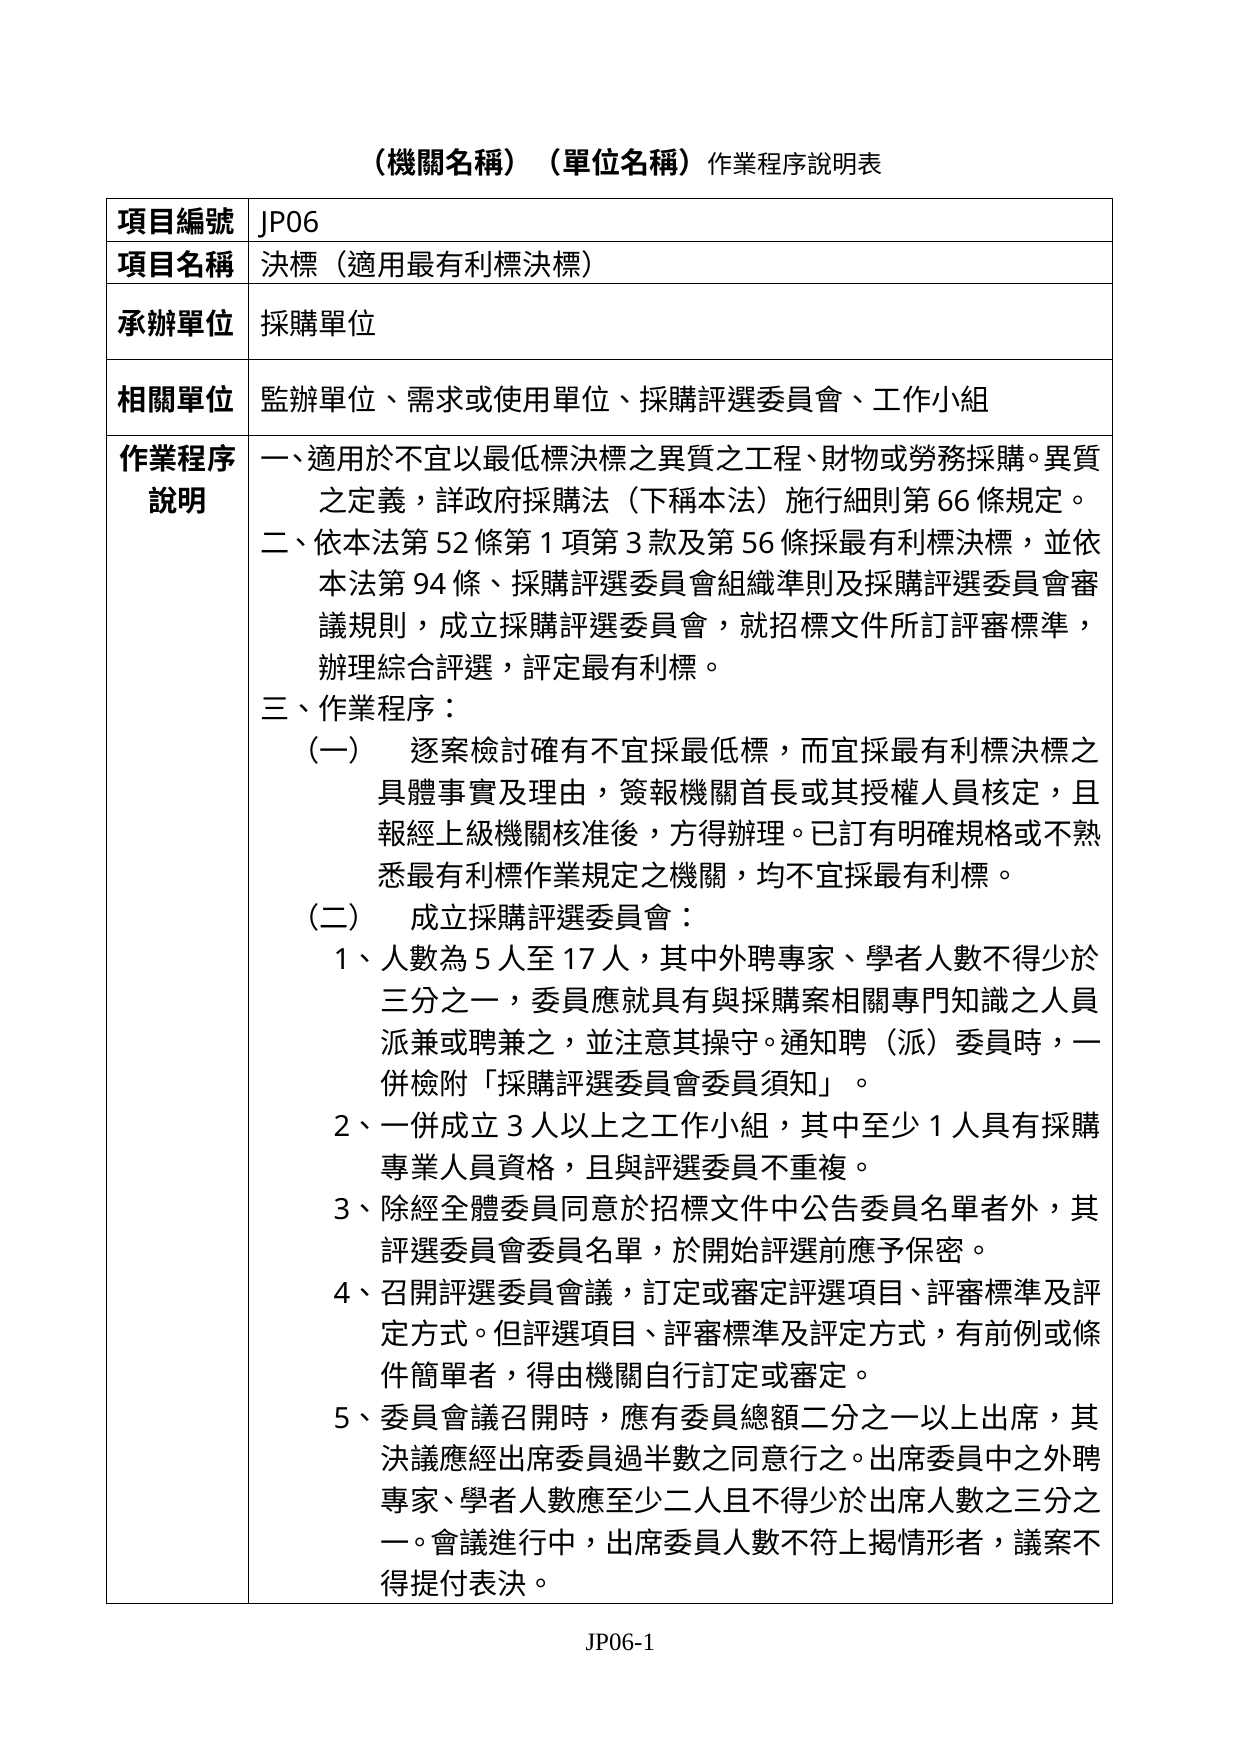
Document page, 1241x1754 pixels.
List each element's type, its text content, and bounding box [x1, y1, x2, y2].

table_cell 項目名稱 [107, 242, 248, 283]
table_cell 監辦單位、需求或使用單位、採購評選委員會、工作小組 [249, 360, 1112, 435]
table_cell 作業程序說明 [107, 436, 248, 1603]
table_cell 相關單位 [107, 360, 248, 435]
table_cell 決標（適用最有利標決標） [249, 242, 1112, 283]
table_cell 承辦單位 [107, 284, 248, 359]
text （機關名稱）（單位名稱）作業程序說明表 [118, 123, 1122, 198]
table_header 項目編號 [107, 199, 248, 241]
table_cell 一、適用於不宜以最低標決標之異質之工程、財物或勞務採購。異質之定義，詳政府採購法（下稱本法）施行細則第66條規定。 二、依本法第52條第1項第3款及第56條採最有利標決標，並依本法第94條、採購評選委員會組織準則及採購評選委員會審議規則，成立採購評選委員會，就招標文件所訂評審標準，辦理綜合評選，評定最有利標。 三、作業程序： 逐案檢討確有不宜採最低標，而宜採最有利標決標之具體事實及理由，簽報機關首長或其授權人員核定，且報經上級機關核准後，方得辦理。已訂有明確規格或不熟悉最有利標作業規定之機關，均不宜採最有利標。 成立採購評選委員會： 人數為5人至17人，其中外聘專家、學者人數不得少於三分之一，委員應就具有與採購案相關專門知識之人員派兼或聘兼之，並注意其操守。通知聘（派）委員時，一併檢附「採購評選委員會委員須知」。 一併成立3人以上之工作小組，其中至少1人具有採購專業人員資格，且與評選委員不重複。 除經全體委員同意於招標文件中公告委員名單者外，其評選委員會委員名單，於開始評選前應予保密。 召開評選委員會議，訂定或審定評選項目、評審標準及評定方式。但評選項目、評審標準及評定方式，有前例或條件簡單者，得由機關自行訂定或審定。 委員會議召開時，應有委員總額二分之一以上出席，其決議應經出席委員過半數之同意行之。出席委員中之外聘專家、學者人數應至少二人且不得少於出席人數之三分之一。會議進行中，出席委員人數不符上揭情形者，議案不得提付表決。 會議結束，應製作紀錄，由出席委員全體簽名。 訂定招標文件，辦理招標： 招標文件應載明以合於招標文件規定之最有利標為得標廠商、評選項目、評審標準及評定方式、是否採行協商、協商時得更改之項目及應予淘汰或不予評比之情形等。 依案件性質及廠商備標所需時間，訂定合理之等標期限。 辦理招標公告，公開於政府電子採購網，並刊登政府採購公報。 確認投標廠商家數符合規定（例如：公開招標第1次需3家以上廠商投標）後，依招標文件規定之時間及地點開標審查。審標結果與招標文件規定不合者，不得參與後續階段之評選。合格者，由工作小組依據評選項目或評選委員會指定之項目，就受評廠商資料擬具初審意見。 工作小組擬具初審意見，以記名方式秘密為之，其內容載明：（1）採購案名稱；（2）工作小組人員姓名、職業及專長；（3）受評廠商於各評選項目所報內容是否符合招標文件規定；及（4）受評廠商於各評選項目之差異性，連同廠商資料送評選委員會供評選時參考。 擇日召開採購評選委員會議，辦理廠商評選事宜： 會議前，應先確認出席委員人數符合規定（上開（二）之5）。 有簡報程序者，應一併通知受評廠商到場辦理簡報及詢答。廠商另外提出變更或補充資料者，該資料應不納入評選，且不得利用簡報更改廠商投標文件內容。投標廠商未出席簡報及現場詢答者，不影響其投標文件之有效性。 評選委員會辦理評選時，應就各評選項目、受評廠商資料及工作小組初審意見，逐項討論後為之。 評選委員會或個別委員評選結果與工作小組初審意見有異時，應敘明理由列入會議紀錄。或不同委員之評選結果有明顯差異者，召集人應提交評選委員會議議決或依委員會決議辦理複評。複評結果仍有明顯差異時，由評選委員會決議之。 各委員評選結果應彙整製作總表；會議結束並應製作紀錄，由出席委員全體簽名。 評定最有利標前，確認其價格合理無浪費公帑，未超預算。 以不訂底價為原則，預先於招標文件標示價格為得協商更改之項目之一，並於評定最有利標前，與廠商進行協商程序時洽減之，否則只能就廠商之標價決定是否接受。 評選結果如無法評定最有利標時，得就原招標文件已標示得更改項目之內容，依下列程序採行協商措施。但原招標文件未標示採行協商措施及得更改項目者，應予廢標： 個別洽所有合格之廠商，就協商項目進行協商，協商時應平等對待所有合於招標文件規定之廠商，避免洩漏個別廠商資料。協商並應作成紀錄。 由參與協商之廠商依據協商結果，於一定期間內，修改投標文件重行遞送。其重行遞送之投標文件，有與協商無關或不受影響之項目者，該項目應不予評選，並以重行遞送前之內容為準。再進行第2次綜合評選。 採購評選委員會辦理第2次綜合評選，應就廠商因協商而更改之項目重行評分（比）後，再與其他未更改項目之原評分（比）結果，合併計算，以評定最有利標。 綜合評選不得逾3次。第3次綜合評選結果，如仍無法評定最有利標時，應予廢標。 評選委員會議評定最有利標後，應將評選結果簽報機關首長或其授權人員核定，再辦理決標，決標時並應製作決標紀錄。 （十）評定最有利標後，對於合於招標文件規定但未得標之廠商，應通知其最有利標之標價與總評分或序位評比結果，及該未得標廠商之總評分或序位評比結果；對不合於招標文件規定之廠商，並應通知其原因。 （十一）決標後應於30日內刊登決標公告，載明最有利標之標價及總評分或序位評比結果、評選委員會全部委員姓名及職業，及評定最有利標會議之出席委員姓名。 （十二）簽辦文件，參考工程會訂頒之「機關辦理最有利標簽辦文件範例」。 [249, 436, 1112, 1603]
table_cell 採購單位 [249, 284, 1112, 359]
table_header JP06 [249, 199, 1112, 241]
